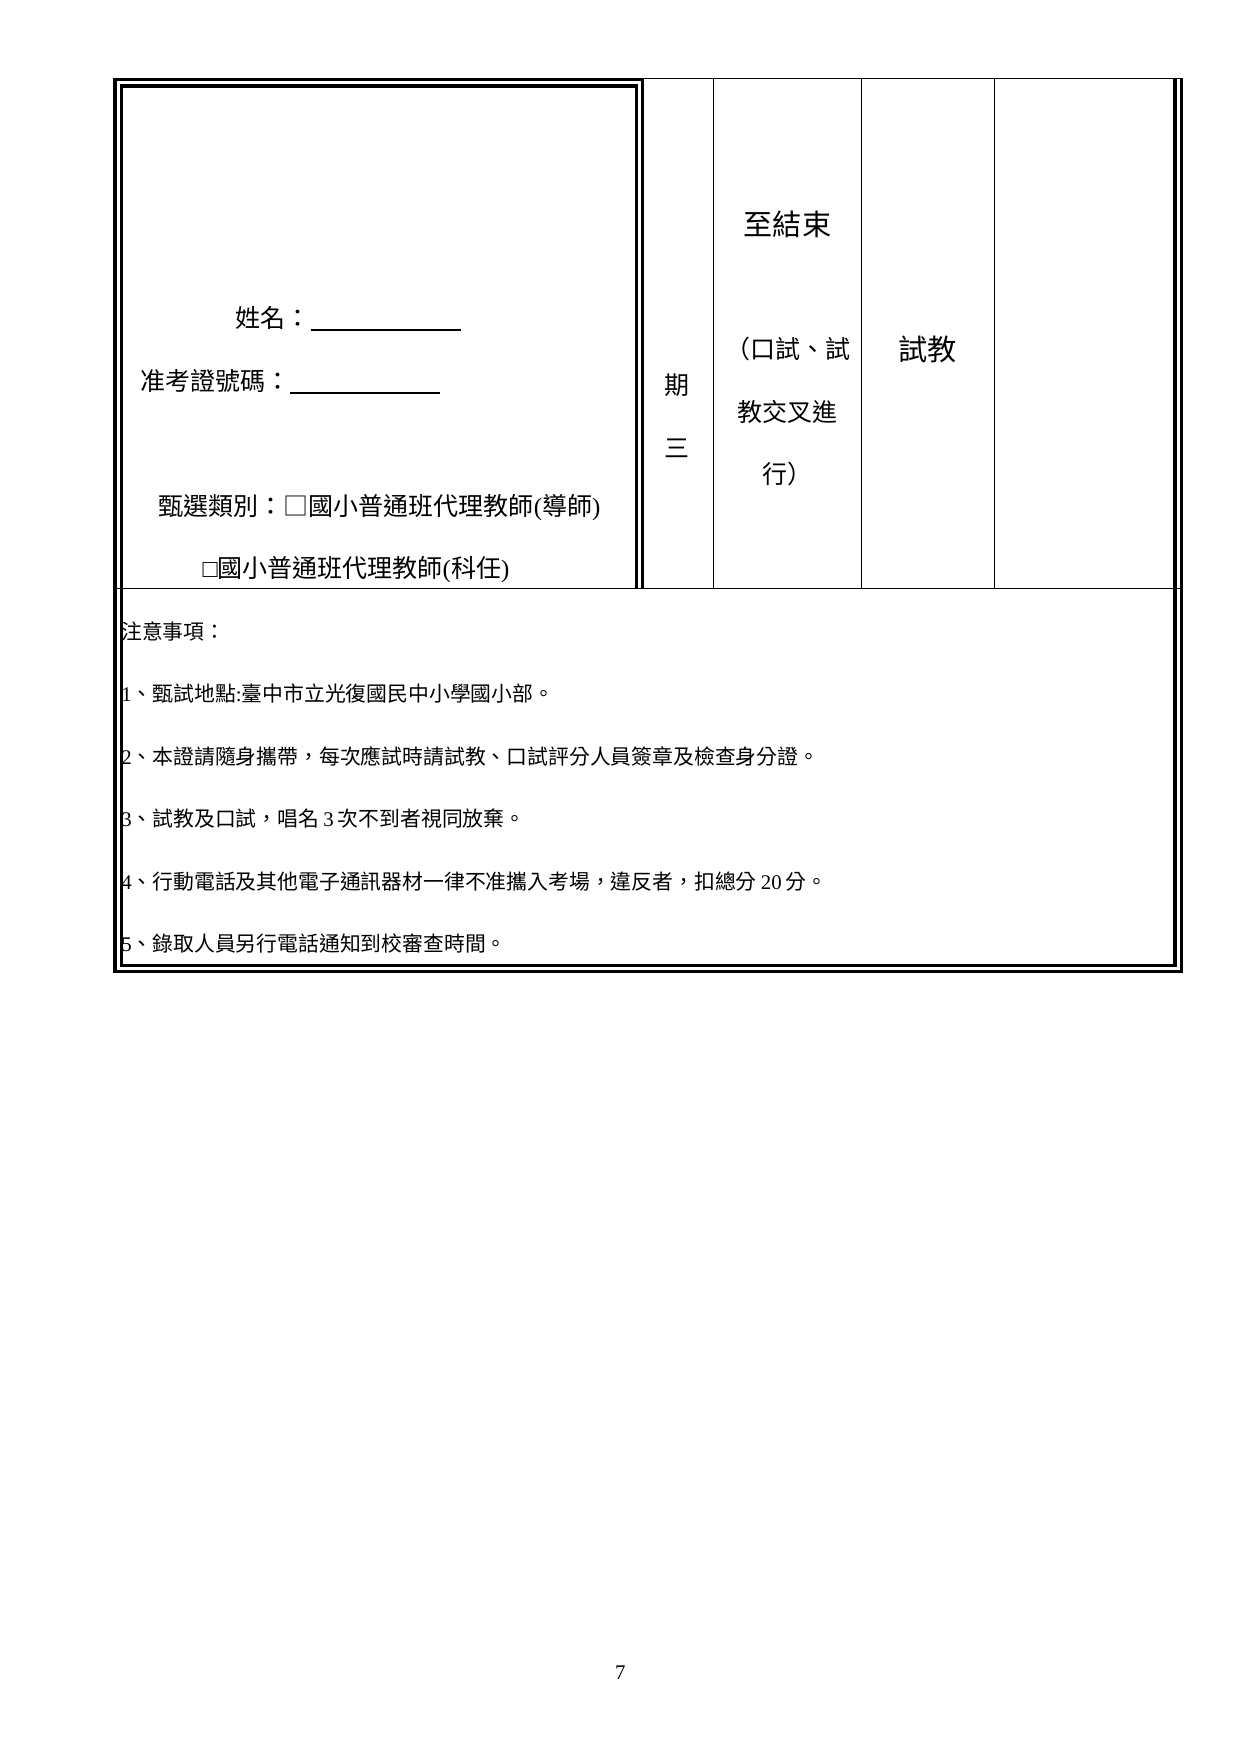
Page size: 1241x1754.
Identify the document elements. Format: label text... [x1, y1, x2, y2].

table_cell 期 三 [644, 79, 713, 587]
table_cell 至結束 （口試、試教交叉進行） [714, 79, 861, 587]
table_cell [995, 79, 1173, 587]
table_cell 試教 [862, 79, 994, 587]
table_cell 注意事項： 1、甄試地點:臺中市立光復國民中小學國小部。 2、本證請隨身攜帶，每次應試時請試教、口試評分人員簽章及檢查身分證。 3、試教及口試，唱名3次不到者視同放棄。 4、行動電話及其他電子通訊器材一律不准攜入考場，違反者，扣總分20分。 5、錄取人員另行電話通知到校審查時間。 [123, 589, 1173, 963]
table_header 姓名： 准考證號碼： 甄選類別：□國小普通班代理教師(導師) □國小普通班代理教師(科任) [118, 81, 640, 587]
